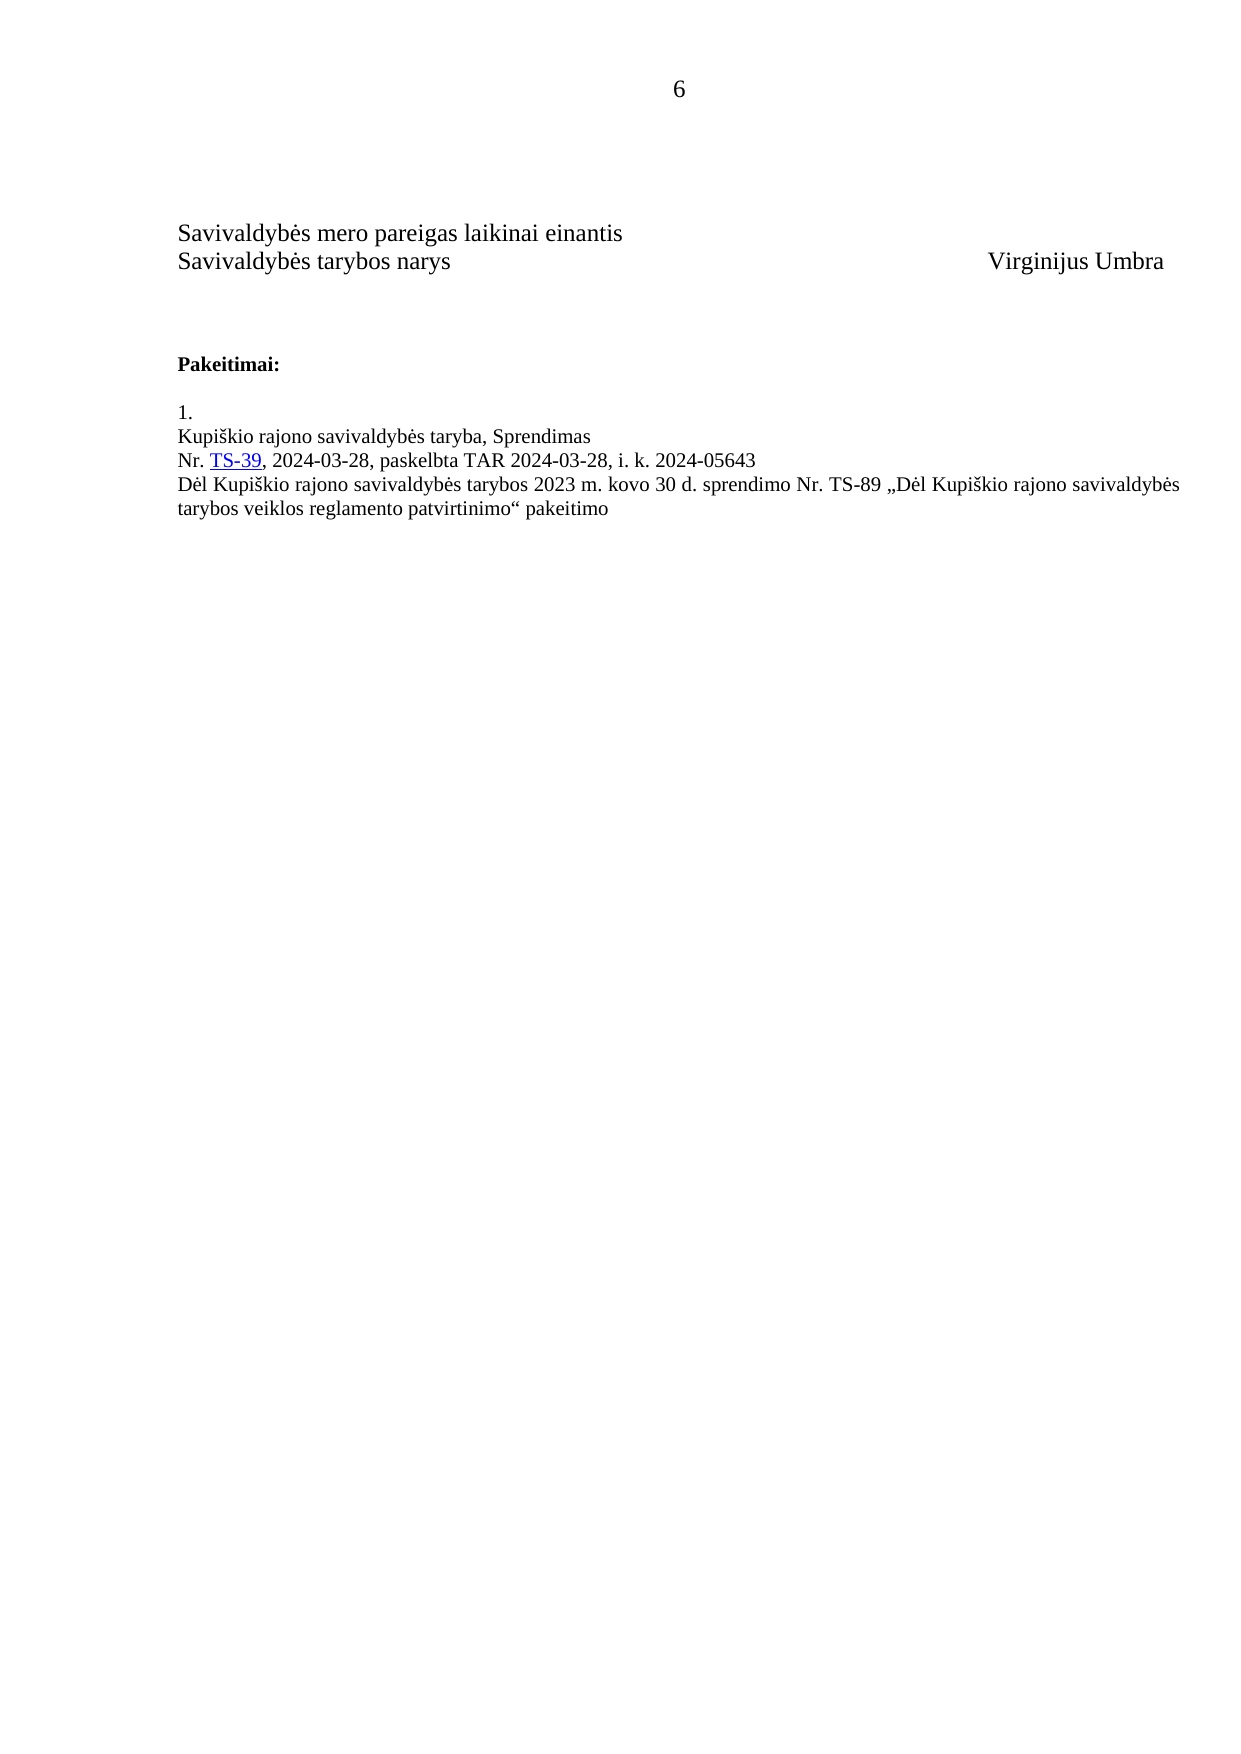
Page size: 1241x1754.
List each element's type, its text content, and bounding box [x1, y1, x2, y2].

text 1. [177, 400, 1181, 424]
text Savivaldybės mero pareigas laikinai einantis [177, 218, 1181, 246]
text Savivaldybės tarybos narys Virginijus Umbra [177, 246, 1181, 275]
text Kupiškio rajono savivaldybės taryba, Sprendimas [177, 424, 1181, 448]
text Pakeitimai: [177, 352, 1181, 376]
text Dėl Kupiškio rajono savivaldybės tarybos 2023 m. kovo 30 d. sprendimo Nr. TS-89 „Dėl Kupiškio rajono savivaldybės tarybos veiklos reglamento patvirtinimo“ pakeitimo [177, 472, 1181, 520]
text Nr. TS-39, 2024-03-28, paskelbta TAR 2024-03-28, i. k. 2024-05643 [177, 448, 1181, 472]
